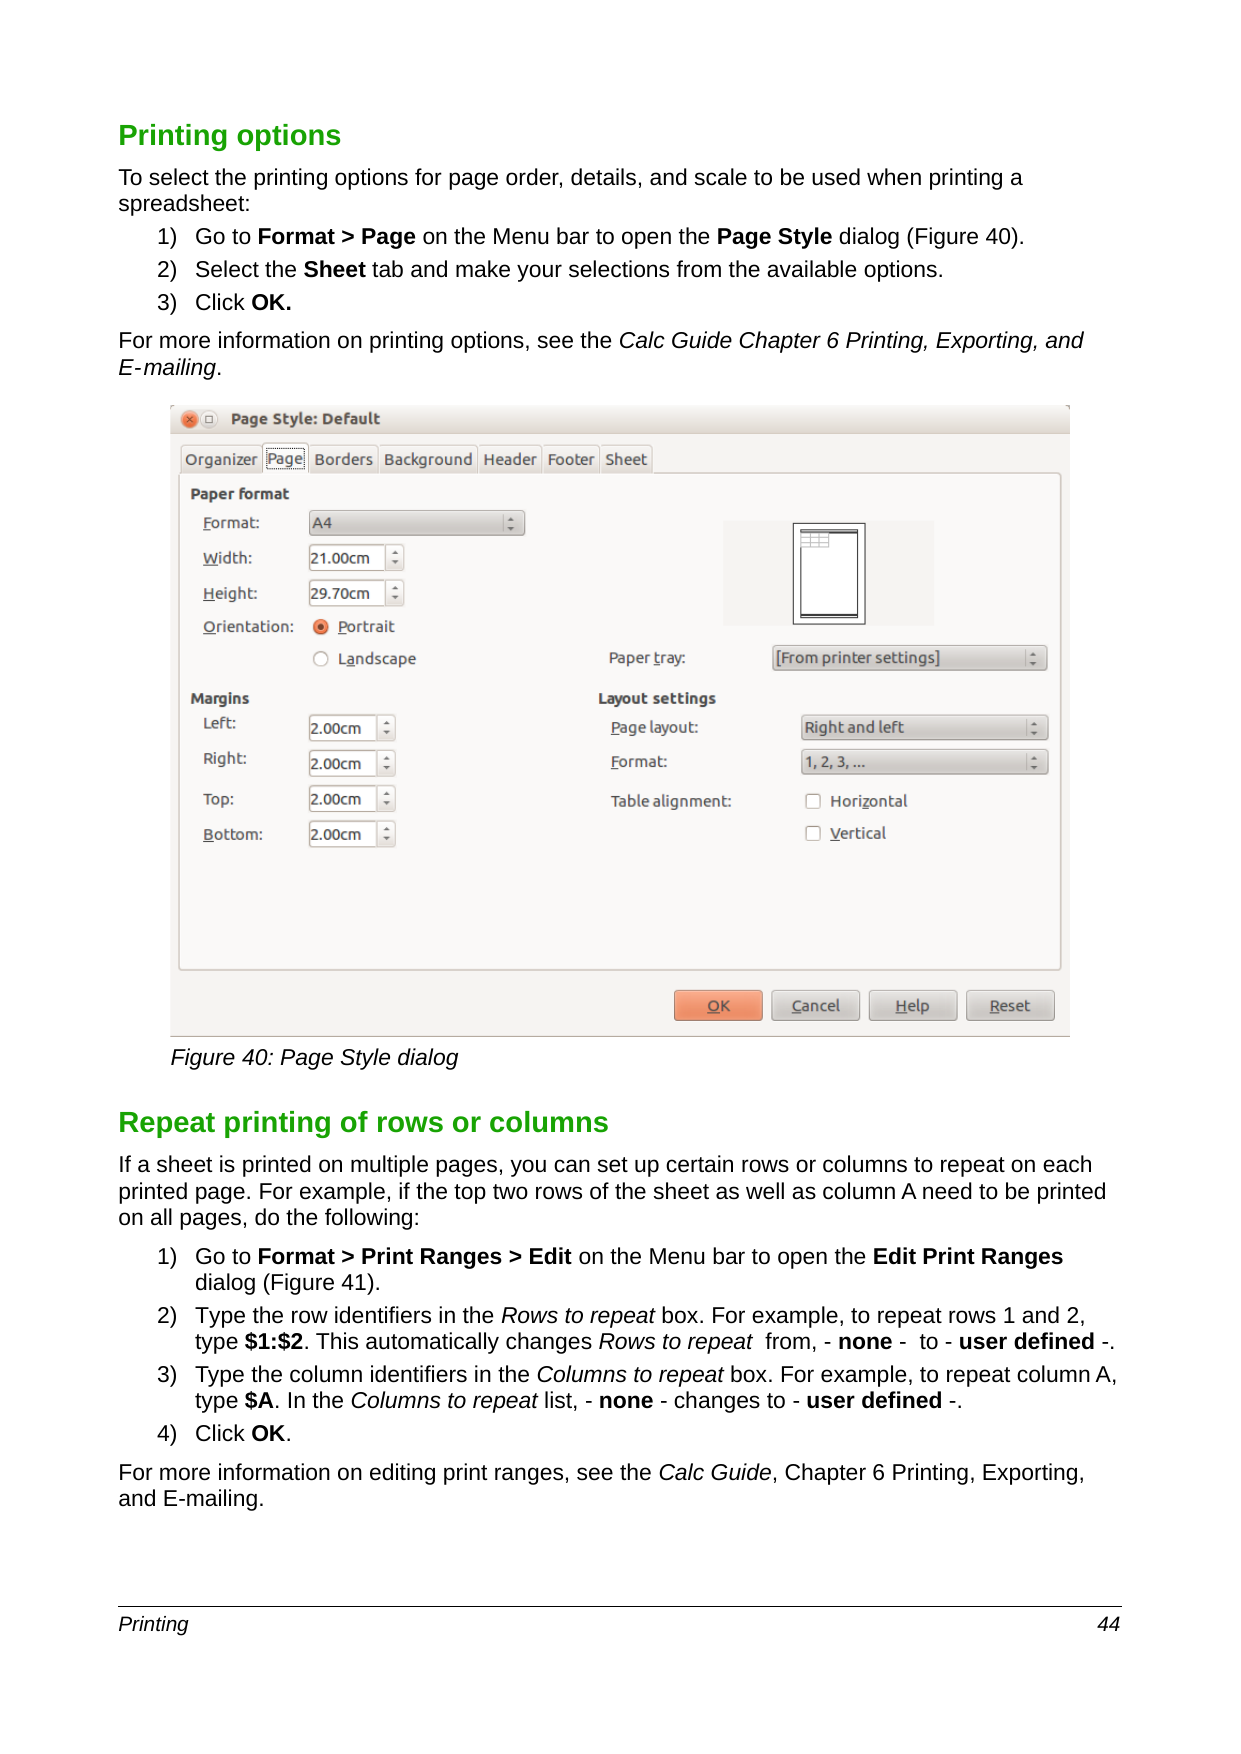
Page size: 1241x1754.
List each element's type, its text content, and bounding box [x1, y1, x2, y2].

list Go to Format > Page on the Menu bar to open the Page Style dialog (Figure 40). [177, 223, 1122, 249]
list Click OK. [177, 288, 1122, 315]
list Type the row identifiers in the Rows to repeat box. For example, to repeat rows 1 and 2, type $1:$2. This automatically changes Rows to repeat from, - none - to - user defined -. [177, 1302, 1122, 1354]
subtitle Printing options [118, 118, 1122, 152]
text For more information on printing options, see the Calc Guide Chapter 6 Printing, Exporting, and E‑mailing. [118, 327, 1122, 380]
list Type the column identifiers in the Columns to repeat box. For example, to repeat column A, type $A. In the Columns to repeat list, - none - changes to - user defined -. [177, 1361, 1122, 1413]
list To select the printing options for page order, details, and scale to be used when printing a spreadsheet: [118, 164, 1122, 217]
text If a sheet is printed on multiple pages, you can set up certain rows or columns to repeat on each printed page. For example, if the top two rows of the sheet as well as column A need to be printed on all pages, do the following: [118, 1151, 1122, 1230]
text Figure 40: Page Style dialog [170, 1043, 1070, 1070]
picture [170, 405, 1070, 1037]
list Select the Sheet tab and make your selections from the available options. [177, 256, 1122, 282]
list Go to Format > Print Ranges > Edit on the Menu bar to open the Edit Print Ranges dialog (Figure 41). [177, 1243, 1122, 1296]
subtitle Repeat printing of rows or columns [118, 1105, 1122, 1139]
list Click OK. [177, 1420, 1122, 1446]
text For more information on editing print ranges, see the Calc Guide, Chapter 6 Printing, Exporting, and E‑mailing. [118, 1459, 1122, 1511]
